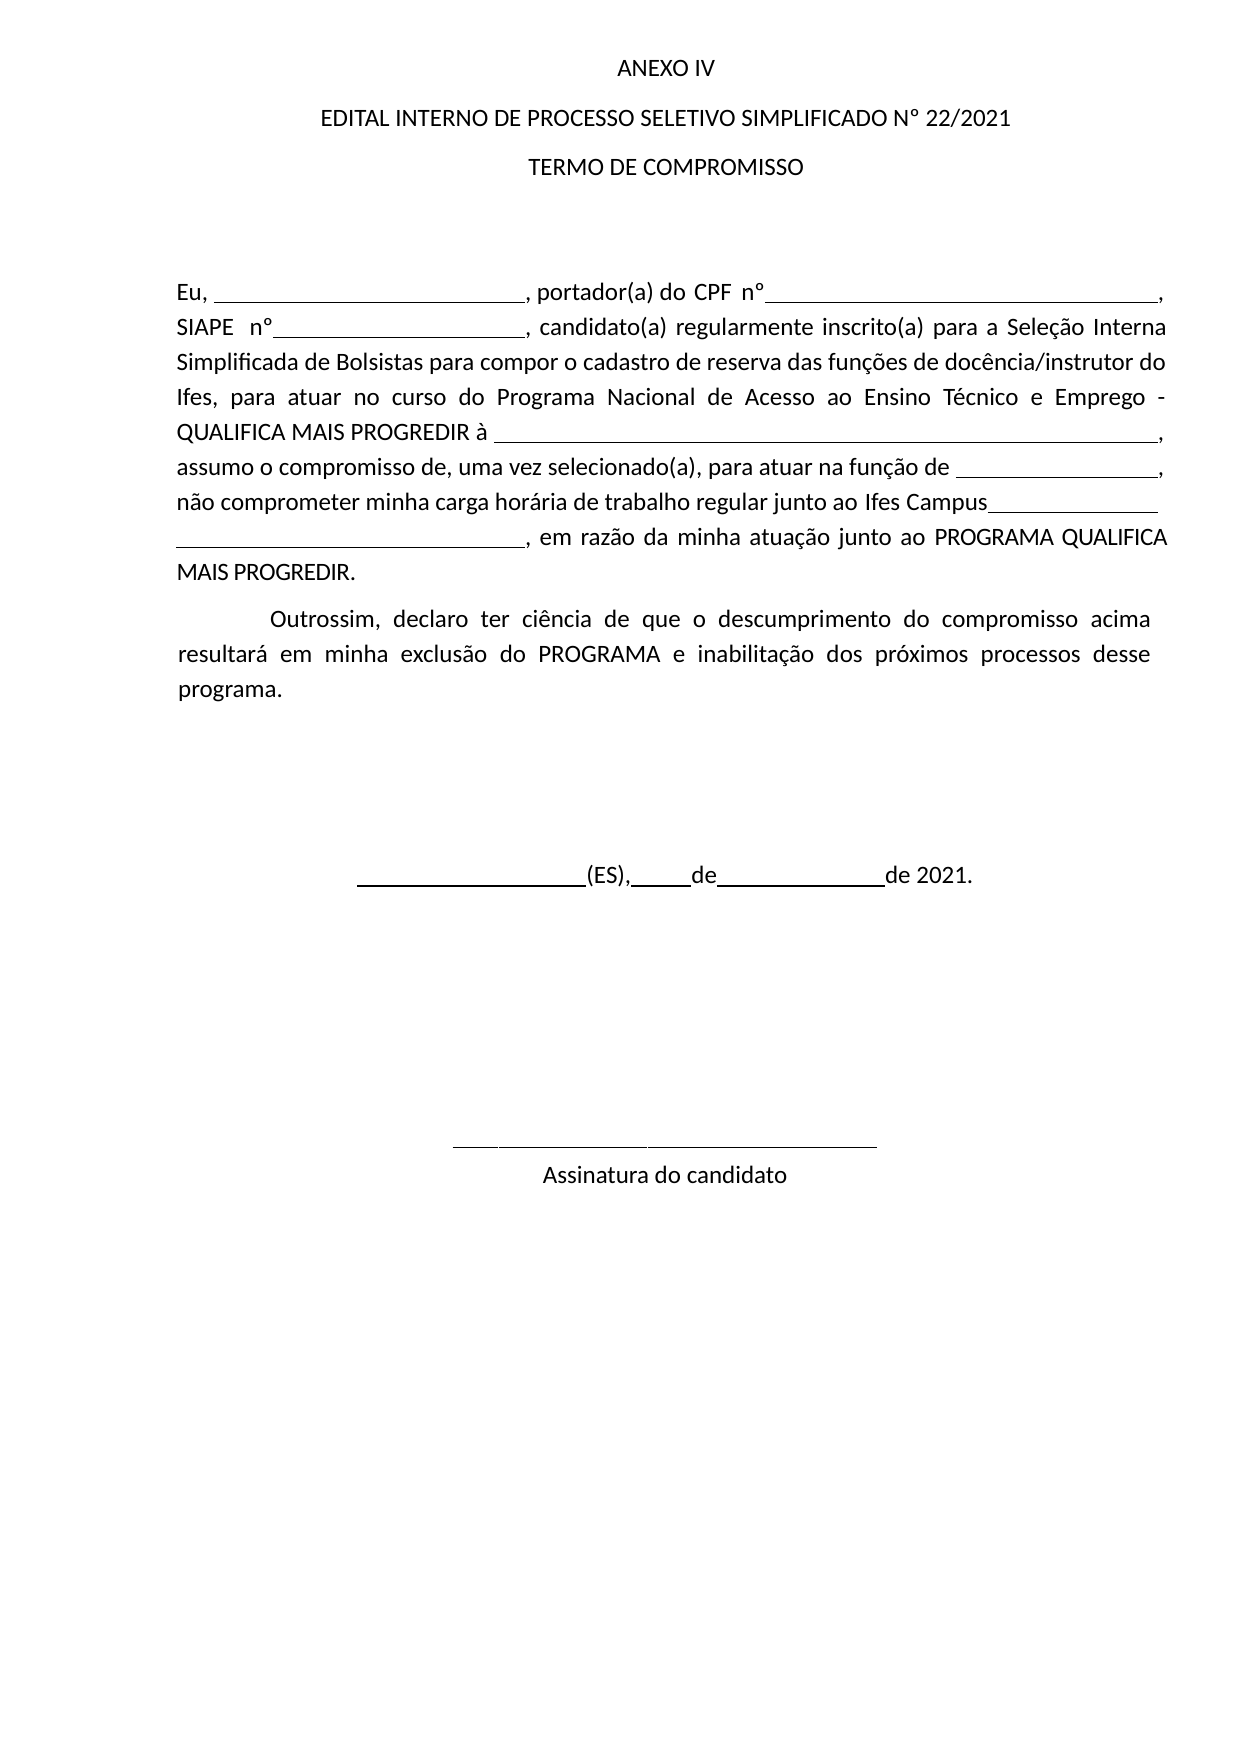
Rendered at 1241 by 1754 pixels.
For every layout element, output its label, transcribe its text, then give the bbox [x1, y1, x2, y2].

text (ES), de de 2021. [164, 859, 1166, 890]
text ANEXO IV [164, 52, 1167, 83]
text Outrossim, declaro ter ciência de que o descumprimento do compromisso acima resultará em minha exclusão do PROGRAMA e inabilitação dos próximos processos desse programa. [178, 603, 1152, 703]
text EDITAL INTERNO DE PROCESSO SELETIVO SIMPLIFICADO Nº 22/2021 [164, 102, 1167, 132]
text TERMO DE COMPROMISSO [164, 151, 1167, 182]
text Eu, , portador(a) do CPF nº , SIAPE nº , candidato(a) regularmente inscrito(a) para a Seleção Interna Simplificada de Bolsistas para compor o cadastro de reserva das funções de docência/instrutor do Ifes, para atuar no curso do Programa Nacional de Acesso ao Ensino Técnico e Emprego - QUALIFICA MAIS PROGREDIR à , assumo o compromisso de, uma vez selecionado(a), para atuar na função de , não comprometer minha carga horária de trabalho regular junto ao Ifes Campus , em razão da minha atuação junto ao PROGRAMA QUALIFICA MAIS PROGREDIR. [176, 276, 1167, 586]
text Assinatura do candidato [492, 1159, 837, 1189]
